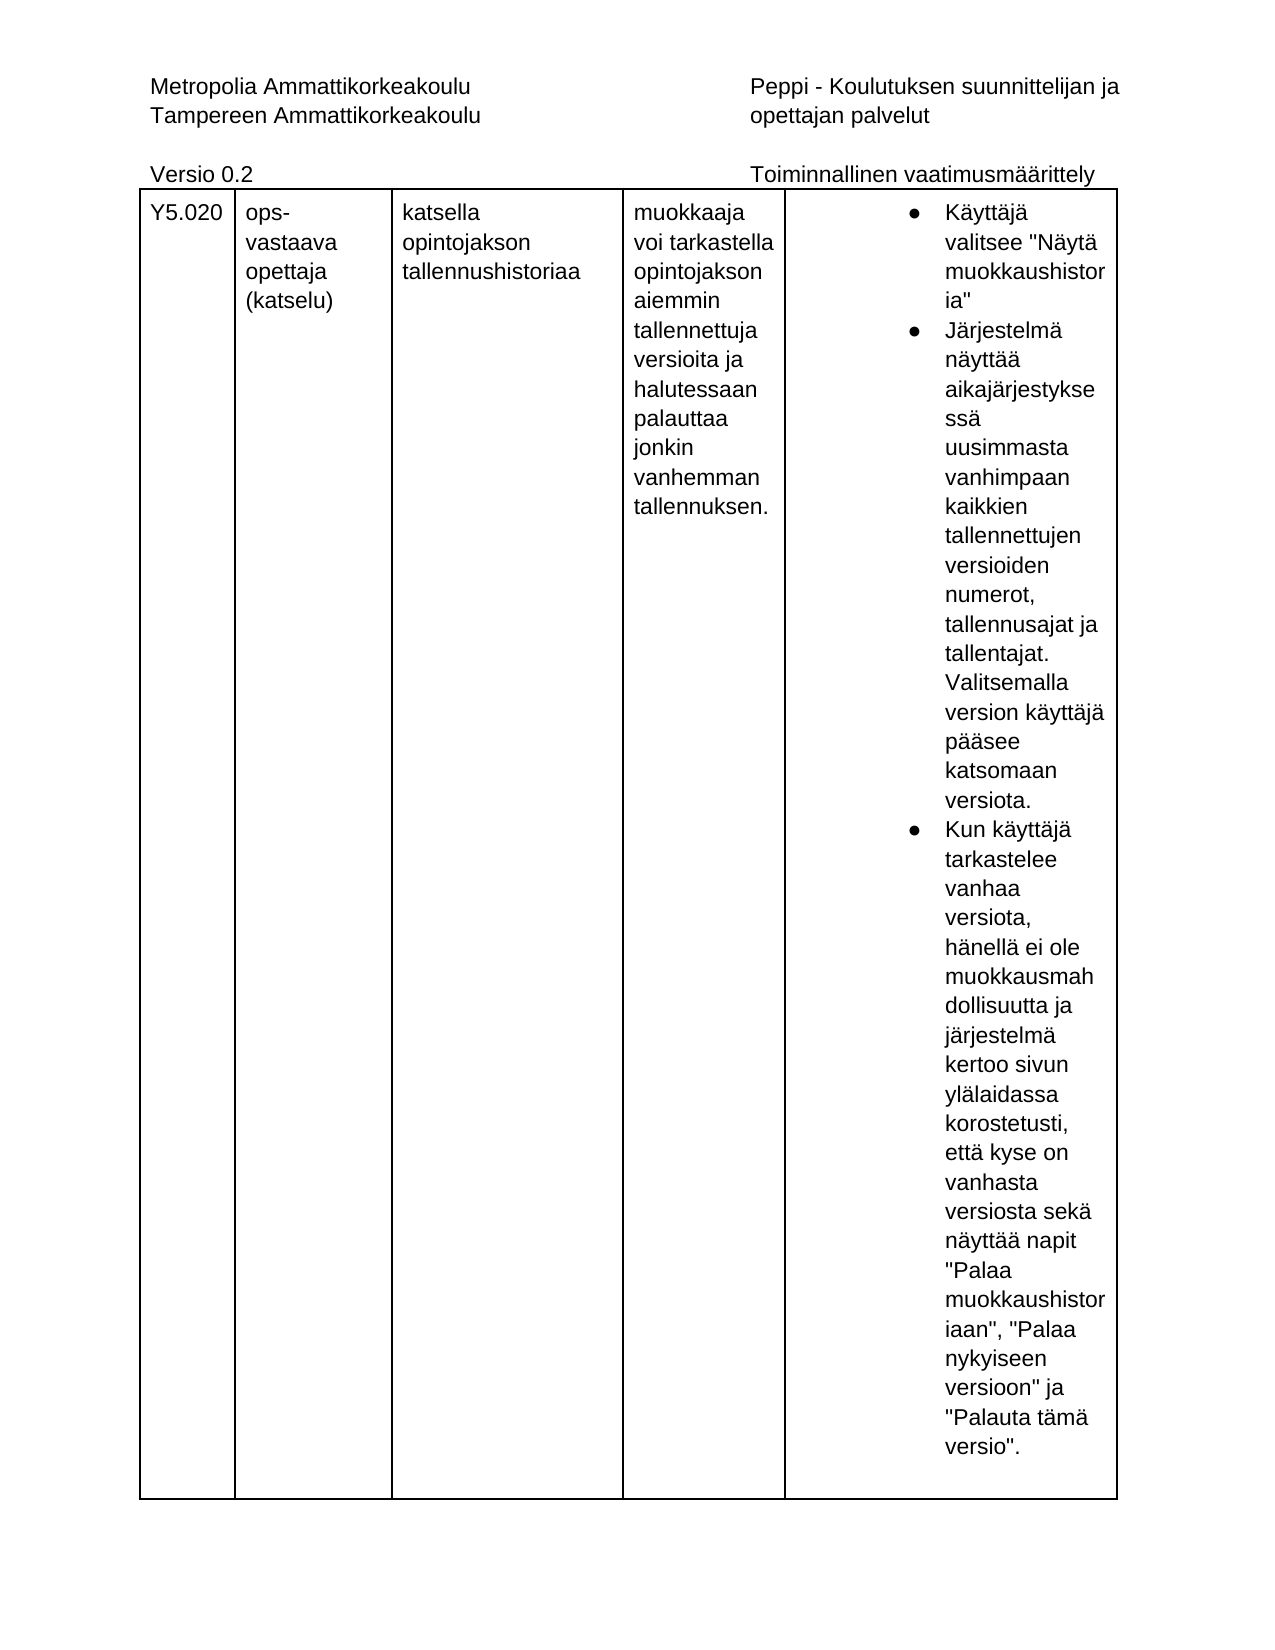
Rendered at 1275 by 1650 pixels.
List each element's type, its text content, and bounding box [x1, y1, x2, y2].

table_cell Käyttäjä valitsee "Näytä muokkaushistoria" Järjestelmä näyttää aikajärjestyksessä uusimmasta vanhimpaan kaikkien tallennettujen versioiden numerot, tallennusajat ja tallentajat. Valitsemalla version käyttäjä pääsee katsomaan versiota. Kun käyttäjä tarkastelee vanhaa versiota, hänellä ei ole muokkausmahdollisuutta ja järjestelmä kertoo sivun ylälaidassa korostetusti, että kyse on vanhasta versiosta sekä näyttää napit "Palaa muokkaushistoriaan", "Palaa nykyiseen versioon" ja "Palauta tämä versio". Jos käyttäjä painaa "Palauta tämä versio", kysytään vahvistus, johon käyttäjä vastaa Kyllä. Käyttäjä on palannut opintojakson sivulle ja opintojakson tiedoiksi on palautettu vanhan version tiedot. Kun käyttäjä palauttaa vanhan version, järjestelmä luo itse asiassa uuden version, johon kopioi tiedot palautetusta versiosta. Näin ollen koko versiohistoria jää voimaan palautuksesta huolimatta. Jos käyttäjä palaa nykyiseen versioon, ei järjestelmässä muutu mitään. Käyttäjä on palannut opintojakson sivulle ilman muutoksia järjestelmään. [786, 190, 1116, 1498]
table_cell katsella opintojakson tallennushistoriaa [393, 190, 622, 1498]
table_cell muokkaaja voi tarkastella opintojakson aiemmin tallennettuja versioita ja halutessaan palauttaa jonkin vanhemman tallennuksen. [624, 190, 784, 1498]
table_cell ops-vastaava opettaja (katselu) [236, 190, 391, 1498]
table_cell Y5.020 [141, 190, 234, 1498]
